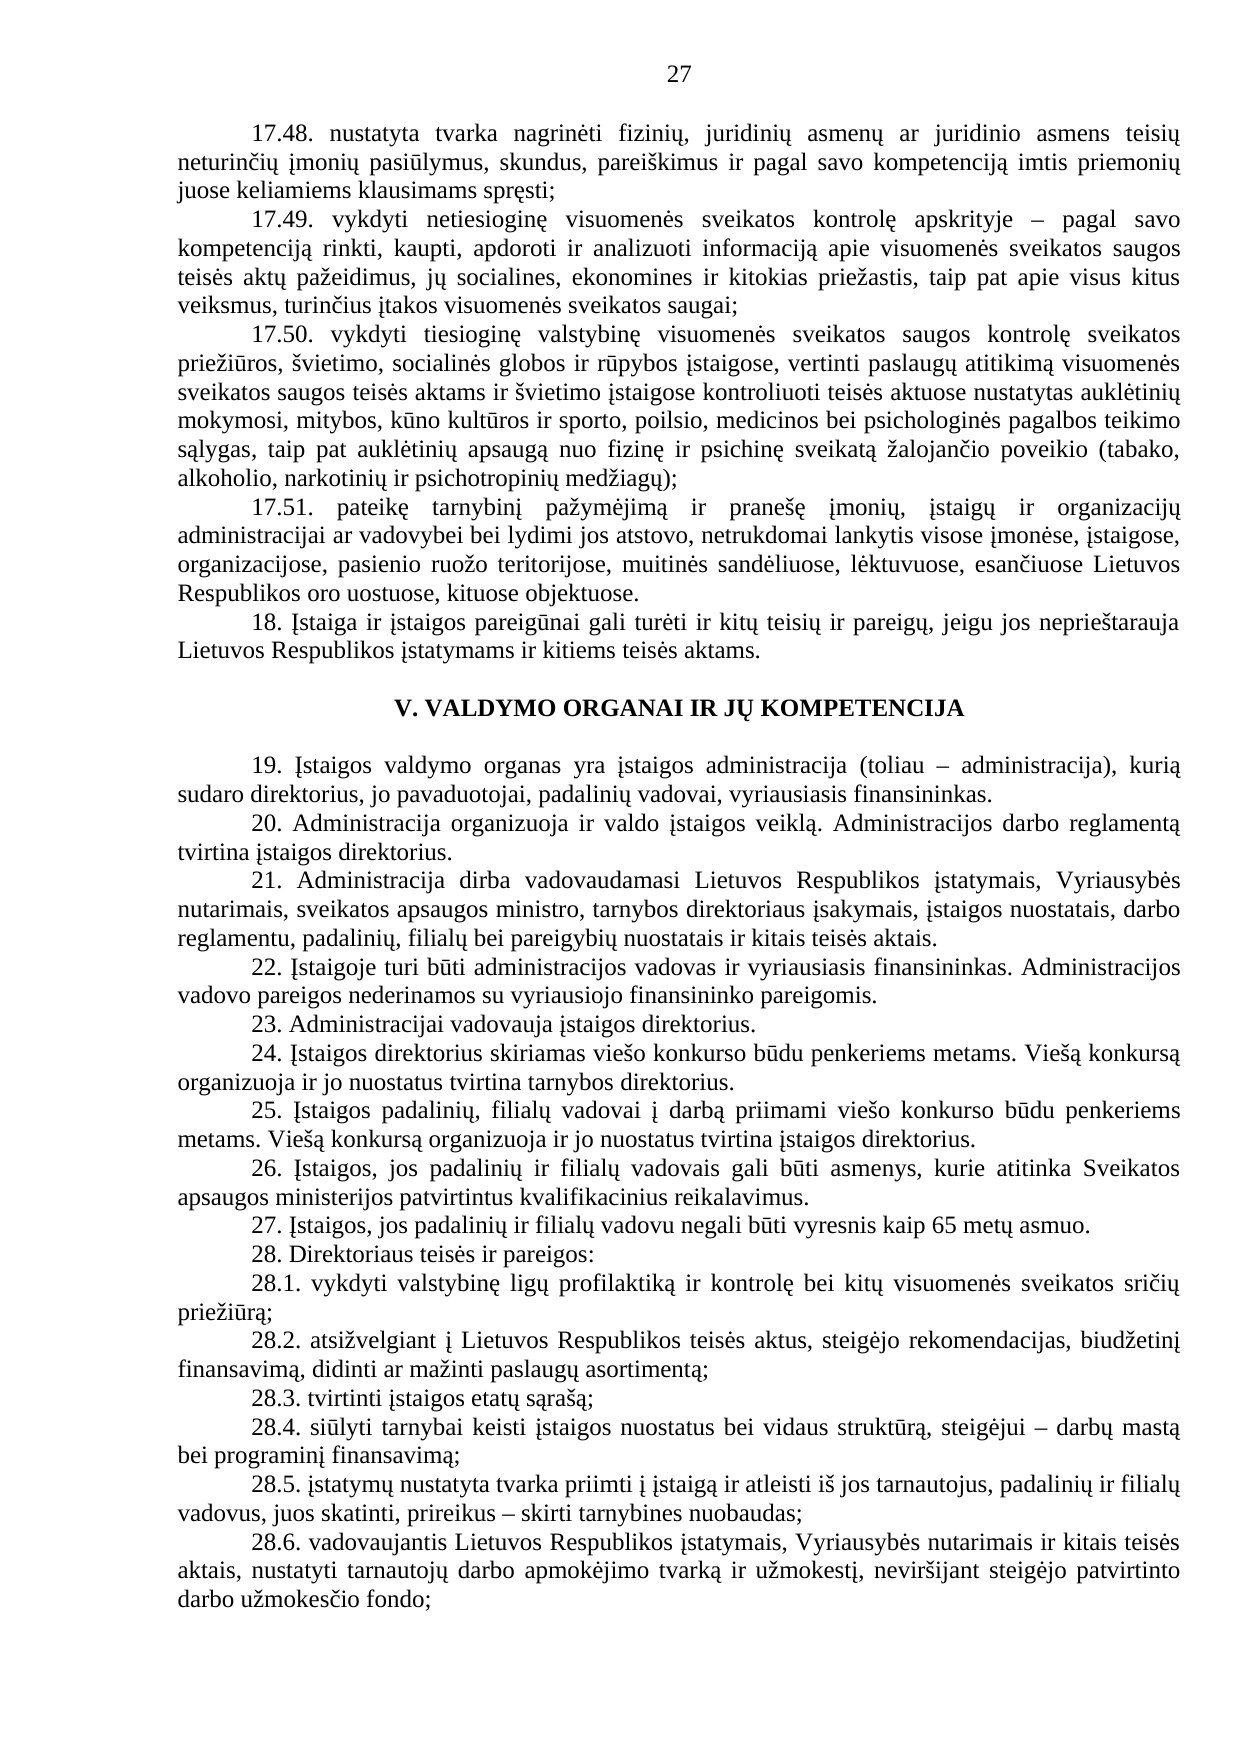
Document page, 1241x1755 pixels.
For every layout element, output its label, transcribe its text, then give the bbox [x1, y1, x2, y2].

text 21. Administracija dirba vadovaudamasi Lietuvos Respublikos įstatymais, Vyriausybės nutarimais, sveikatos apsaugos ministro, tarnybos direktoriaus įsakymais, įstaigos nuostatais, darbo reglamentu, padalinių, filialų bei pareigybių nuostatais ir kitais teisės aktais. [177, 866, 1181, 952]
text 28.3. tvirtinti įstaigos etatų sąrašą; [177, 1383, 1181, 1412]
text V. VALDYMO ORGANAI IR JŲ KOMPETENCIJA [177, 693, 1181, 722]
text 28.6. vadovaujantis Lietuvos Respublikos įstatymais, Vyriausybės nutarimais ir kitais teisės aktais, nustatyti tarnautojų darbo apmokėjimo tvarką ir užmokestį, neviršijant steigėjo patvirtinto darbo užmokesčio fondo; [177, 1527, 1181, 1613]
text 19. Įstaigos valdymo organas yra įstaigos administracija (toliau – administracija), kurią sudaro direktorius, jo pavaduotojai, padalinių vadovai, vyriausiasis finansininkas. [177, 751, 1181, 808]
text 20. Administracija organizuoja ir valdo įstaigos veiklą. Administracijos darbo reglamentą tvirtina įstaigos direktorius. [177, 808, 1181, 866]
text 18. Įstaiga ir įstaigos pareigūnai gali turėti ir kitų teisių ir pareigų, jeigu jos neprieštarauja Lietuvos Respublikos įstatymams ir kitiems teisės aktams. [177, 607, 1181, 664]
text 27. Įstaigos, jos padalinių ir filialų vadovu negali būti vyresnis kaip 65 metų asmuo. [177, 1211, 1181, 1239]
text 17.49. vykdyti netiesioginę visuomenės sveikatos kontrolę apskrityje – pagal savo kompetenciją rinkti, kaupti, apdoroti ir analizuoti informaciją apie visuomenės sveikatos saugos teisės aktų pažeidimus, jų socialines, ekonomines ir kitokias priežastis, taip pat apie visus kitus veiksmus, turinčius įtakos visuomenės sveikatos saugai; [177, 204, 1181, 319]
text 17.48. nustatyta tvarka nagrinėti fizinių, juridinių asmenų ar juridinio asmens teisių neturinčių įmonių pasiūlymus, skundus, pareiškimus ir pagal savo kompetenciją imtis priemonių juose keliamiems klausimams spręsti; [177, 118, 1181, 204]
text 28.5. įstatymų nustatyta tvarka priimti į įstaigą ir atleisti iš jos tarnautojus, padalinių ir filialų vadovus, juos skatinti, prireikus – skirti tarnybines nuobaudas; [177, 1469, 1181, 1527]
text 28.4. siūlyti tarnybai keisti įstaigos nuostatus bei vidaus struktūrą, steigėjui – darbų mastą bei programinį finansavimą; [177, 1412, 1181, 1469]
text 28. Direktoriaus teisės ir pareigos: [177, 1239, 1181, 1268]
text 23. Administracijai vadovauja įstaigos direktorius. [177, 1009, 1181, 1038]
text 17.50. vykdyti tiesioginę valstybinę visuomenės sveikatos saugos kontrolę sveikatos priežiūros, švietimo, socialinės globos ir rūpybos įstaigose, vertinti paslaugų atitikimą visuomenės sveikatos saugos teisės aktams ir švietimo įstaigose kontroliuoti teisės aktuose nustatytas auklėtinių mokymosi, mitybos, kūno kultūros ir sporto, poilsio, medicinos bei psichologinės pagalbos teikimo sąlygas, taip pat auklėtinių apsaugą nuo fizinę ir psichinę sveikatą žalojančio poveikio (tabako, alkoholio, narkotinių ir psichotropinių medžiagų); [177, 319, 1181, 492]
text 26. Įstaigos, jos padalinių ir filialų vadovais gali būti asmenys, kurie atitinka Sveikatos apsaugos ministerijos patvirtintus kvalifikacinius reikalavimus. [177, 1153, 1181, 1211]
text 24. Įstaigos direktorius skiriamas viešo konkurso būdu penkeriems metams. Viešą konkursą organizuoja ir jo nuostatus tvirtina tarnybos direktorius. [177, 1038, 1181, 1096]
text 17.51. pateikę tarnybinį pažymėjimą ir pranešę įmonių, įstaigų ir organizacijų administracijai ar vadovybei bei lydimi jos atstovo, netrukdomai lankytis visose įmonėse, įstaigose, organizacijose, pasienio ruožo teritorijose, muitinės sandėliuose, lėktuvuose, esančiuose Lietuvos Respublikos oro uostuose, kituose objektuose. [177, 492, 1181, 607]
text 28.1. vykdyti valstybinę ligų profilaktiką ir kontrolę bei kitų visuomenės sveikatos sričių priežiūrą; [177, 1268, 1181, 1326]
text 25. Įstaigos padalinių, filialų vadovai į darbą priimami viešo konkurso būdu penkeriems metams. Viešą konkursą organizuoja ir jo nuostatus tvirtina įstaigos direktorius. [177, 1096, 1181, 1153]
text 22. Įstaigoje turi būti administracijos vadovas ir vyriausiasis finansininkas. Administracijos vadovo pareigos nederinamos su vyriausiojo finansininko pareigomis. [177, 952, 1181, 1009]
text 28.2. atsižvelgiant į Lietuvos Respublikos teisės aktus, steigėjo rekomendacijas, biudžetinį finansavimą, didinti ar mažinti paslaugų asortimentą; [177, 1326, 1181, 1383]
